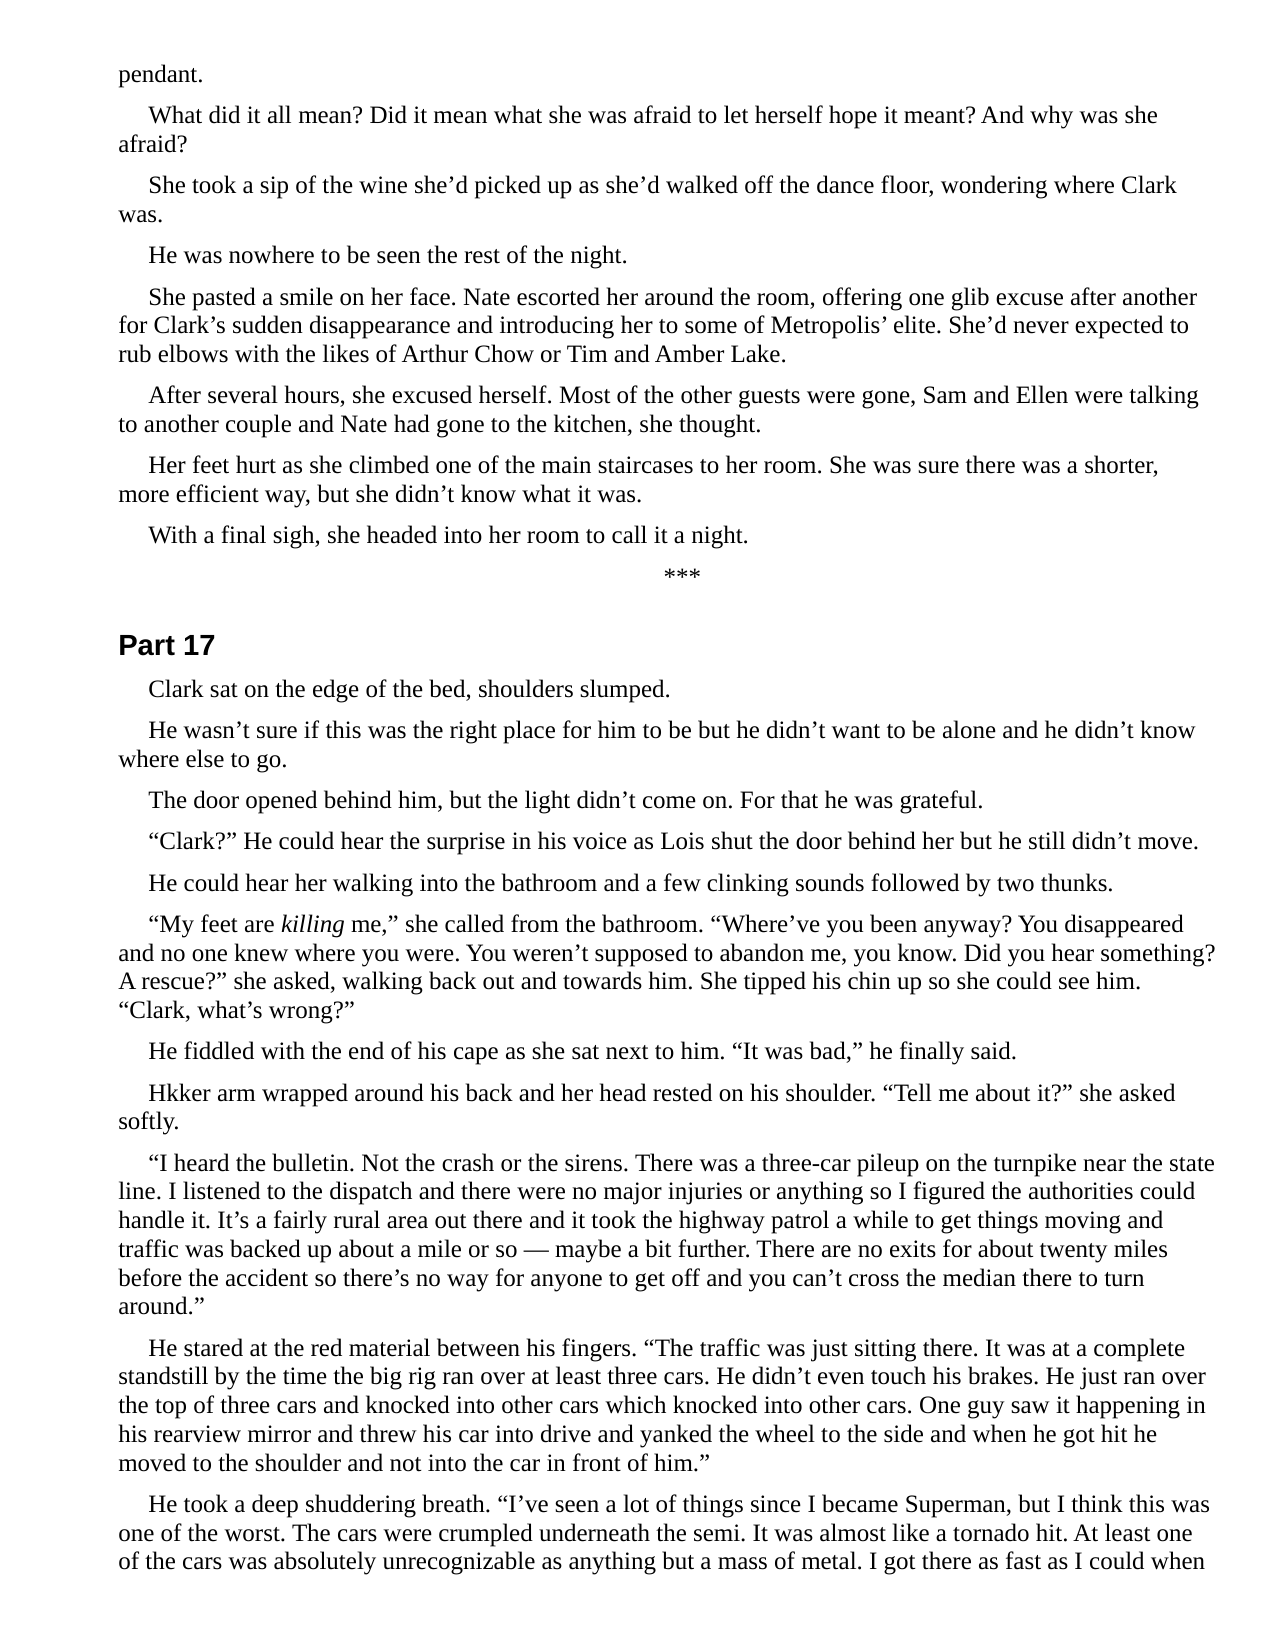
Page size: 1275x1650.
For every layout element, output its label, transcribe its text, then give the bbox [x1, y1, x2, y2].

text With a final sigh, she headed into her room to call it a night. [118, 520, 1216, 549]
text He wasn’t sure if this was the right place for him to be but he didn’t want to be alone and he didn’t know where else to go. [118, 715, 1216, 773]
text The door opened behind him, but the light didn’t come on. For that he was grateful. [118, 785, 1216, 814]
text He took a deep shuddering breath. “I’ve seen a lot of things since I became Superman, but I think this was one of the worst. The cars were crumpled underneath the semi. It was almost like a tornado hit. At least one of the cars was absolutely unrecognizable as anything but a mass of metal. I got there as fast as I could when [118, 1489, 1216, 1575]
text “Clark?” He could hear the surprise in his voice as Lois shut the door behind her but he still didn’t move. [118, 826, 1216, 855]
text After several hours, she excused herself. Most of the other guests were gone, Sam and Ellen were talking to another couple and Nate had gone to the kitchen, she thought. [118, 380, 1216, 438]
text She pasted a smile on her face. Nate escorted her around the room, offering one glib excuse after another for Clark’s sudden disappearance and introducing her to some of Metropolis’ elite. She’d never expected to rub elbows with the likes of Arthur Chow or Tim and Amber Lake. [118, 282, 1216, 368]
subtitle Part 17 [118, 628, 1216, 661]
text What did it all mean? Did it mean what she was afraid to let herself hope it meant? And why was she afraid? [118, 100, 1216, 158]
text Her feet hurt as she climbed one of the main staircases to her room. She was sure there was a shorter, more efficient way, but she didn’t know what it was. [118, 450, 1216, 508]
text He fiddled with the end of his cape as she sat next to him. “It was bad,” he finally said. [118, 1036, 1216, 1065]
text “I heard the bulletin. Not the crash or the sirens. There was a three-car pileup on the turnpike near the state line. I listened to the dispatch and there were no major injuries or anything so I figured the authorities could handle it. It’s a fairly rural area out there and it took the highway patrol a while to get things moving and traffic was backed up about a mile or so — maybe a bit further. There are no exits for about twenty miles before the accident so there’s no way for anyone to get off and you can’t cross the median there to turn around.” [118, 1148, 1216, 1320]
text He was nowhere to be seen the rest of the night. [118, 240, 1216, 269]
text Hkker arm wrapped around his back and her head rested on his shoulder. “Tell me about it?” she asked softly. [118, 1078, 1216, 1135]
text He stared at the red material between his fingers. “The traffic was just sitting there. It was at a complete standstill by the time the big rig ran over at least three cars. He didn’t even touch his brakes. He just ran over the top of three cars and knocked into other cars which knocked into other cars. One guy saw it happening in his rearview mirror and threw his car into drive and yanked the wheel to the side and when he got hit he moved to the shoulder and not into the car in front of him.” [118, 1333, 1216, 1476]
text Clark sat on the edge of the bed, shoulders slumped. [118, 674, 1216, 703]
text pendant. [118, 59, 1216, 88]
text *** [118, 562, 1216, 590]
text “My feet are killing me,” she called from the bathroom. “Where’ve you been anyway? You disappeared and no one knew where you were. You weren’t supposed to abandon me, you know. Did you hear something? A rescue?” she asked, walking back out and towards him. She tipped his chin up so she could see him. “Clark, what’s wrong?” [118, 909, 1216, 1024]
text She took a sip of the wine she’d picked up as she’d walked off the dance floor, wondering where Clark was. [118, 170, 1216, 228]
text He could hear her walking into the bathroom and a few clinking sounds followed by two thunks. [118, 868, 1216, 896]
